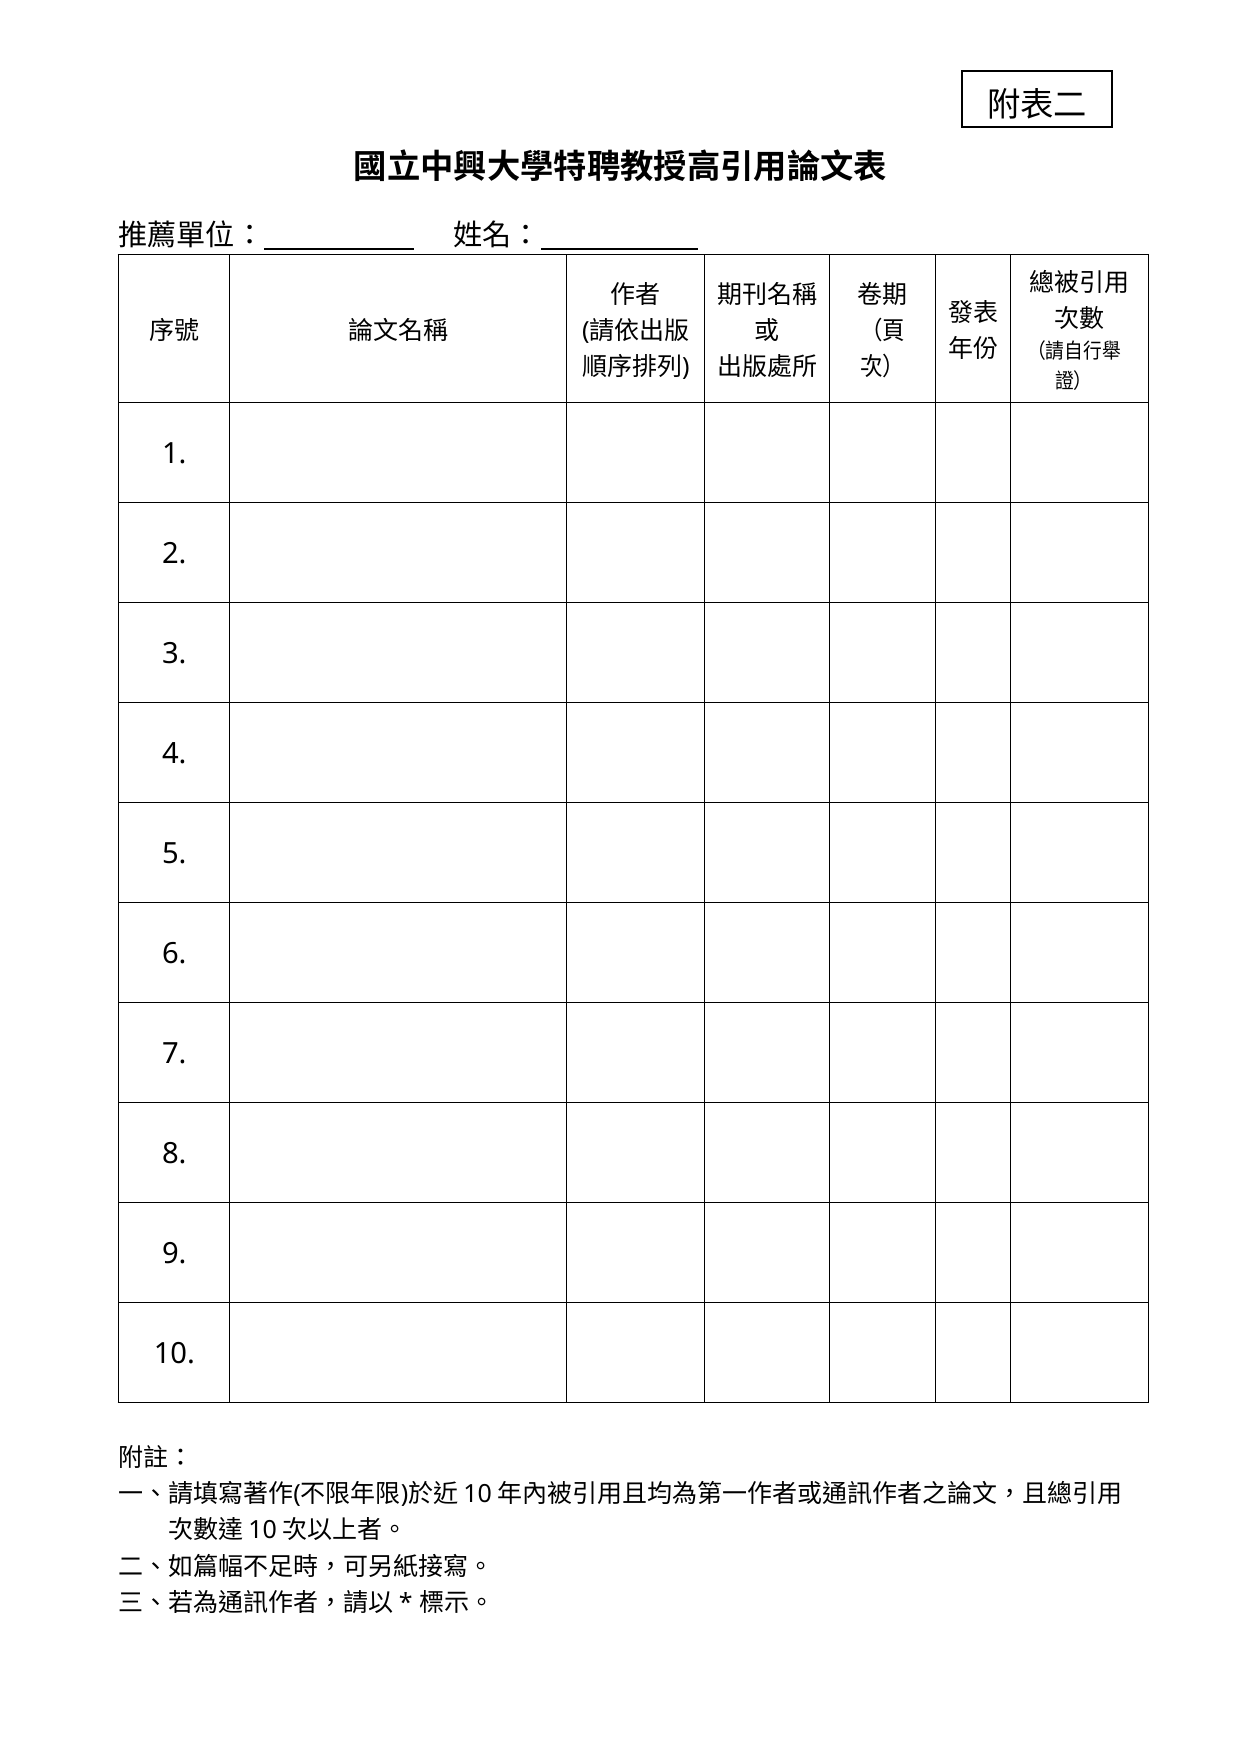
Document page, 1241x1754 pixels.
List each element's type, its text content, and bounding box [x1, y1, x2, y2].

table_cell [705, 1203, 829, 1302]
table_cell [567, 1003, 704, 1102]
text 三、若為通訊作者，請以 * 標示。 [118, 1582, 1122, 1618]
table_cell [705, 803, 829, 902]
table_header 期刊名稱或 出版處所 [705, 255, 829, 402]
table_cell [567, 803, 704, 902]
table_cell [1011, 1303, 1148, 1402]
table_cell [830, 703, 935, 802]
table_cell 1. [119, 403, 229, 502]
table_cell 3. [119, 603, 229, 702]
table_cell [705, 703, 829, 802]
table_header 卷期 （頁次） [830, 255, 935, 402]
table_cell [567, 603, 704, 702]
table_cell [705, 1103, 829, 1202]
table_cell [230, 803, 566, 902]
table_header 序號 [119, 255, 229, 402]
table_cell [705, 903, 829, 1002]
text 附表二 [977, 78, 1097, 119]
table_cell [936, 403, 1010, 502]
table_cell 8. [119, 1103, 229, 1202]
table_cell [230, 403, 566, 502]
table_cell [705, 1303, 829, 1402]
table_cell 6. [119, 903, 229, 1002]
table_cell [830, 1203, 935, 1302]
text 推薦單位： 姓名： [118, 211, 1122, 254]
text 附註： [118, 1437, 1122, 1473]
table_cell [830, 1103, 935, 1202]
table_cell [567, 1103, 704, 1202]
table_cell [1011, 1003, 1148, 1102]
table_cell [1011, 703, 1148, 802]
table_cell [1011, 503, 1148, 602]
table_cell [567, 403, 704, 502]
table_cell [830, 503, 935, 602]
table_cell [1011, 1203, 1148, 1302]
table_cell [567, 1203, 704, 1302]
table_cell [936, 603, 1010, 702]
table_cell [705, 1003, 829, 1102]
table_cell [567, 1303, 704, 1402]
table_cell [830, 1303, 935, 1402]
table_cell [1011, 903, 1148, 1002]
table_cell [936, 1103, 1010, 1202]
table_cell [830, 903, 935, 1002]
table_cell [230, 1103, 566, 1202]
table_cell [567, 503, 704, 602]
table_cell [1011, 603, 1148, 702]
table_header 作者 (請依出版順序排列) [567, 255, 704, 402]
text 國立中興大學特聘教授高引用論文表 [118, 127, 1122, 202]
table_cell [230, 1003, 566, 1102]
table_cell [936, 1203, 1010, 1302]
table_cell [1011, 1103, 1148, 1202]
table_cell [230, 903, 566, 1002]
table_cell 5. [119, 803, 229, 902]
table_cell [705, 603, 829, 702]
table_cell [936, 1303, 1010, 1402]
table_cell 7. [119, 1003, 229, 1102]
table_cell [230, 503, 566, 602]
table_header 總被引用次數 （請自行舉證） [1011, 255, 1148, 402]
table_cell 9. [119, 1203, 229, 1302]
table_cell [936, 1003, 1010, 1102]
table_cell [830, 403, 935, 502]
table_cell [230, 703, 566, 802]
table_cell [830, 803, 935, 902]
table_cell [1011, 403, 1148, 502]
text 二、如篇幅不足時，可另紙接寫。 [118, 1546, 1122, 1582]
table_cell [705, 503, 829, 602]
table_header 發表年份 [936, 255, 1010, 402]
table_cell [567, 903, 704, 1002]
table_cell [936, 703, 1010, 802]
table_header 論文名稱 [230, 255, 566, 402]
table_cell [936, 503, 1010, 602]
table_cell [830, 603, 935, 702]
table_cell [936, 803, 1010, 902]
table_cell [567, 703, 704, 802]
table_cell 4. [119, 703, 229, 802]
table_cell [230, 1203, 566, 1302]
table_cell 2. [119, 503, 229, 602]
text 一、請填寫著作(不限年限)於近10年內被引用且均為第一作者或通訊作者之論文，且總引用次數達10次以上者。 [118, 1473, 1122, 1546]
table_cell 10. [119, 1303, 229, 1402]
table_cell [230, 603, 566, 702]
table_cell [705, 403, 829, 502]
table_cell [830, 1003, 935, 1102]
table_cell [230, 1303, 566, 1402]
table_cell [936, 903, 1010, 1002]
table_cell [1011, 803, 1148, 902]
